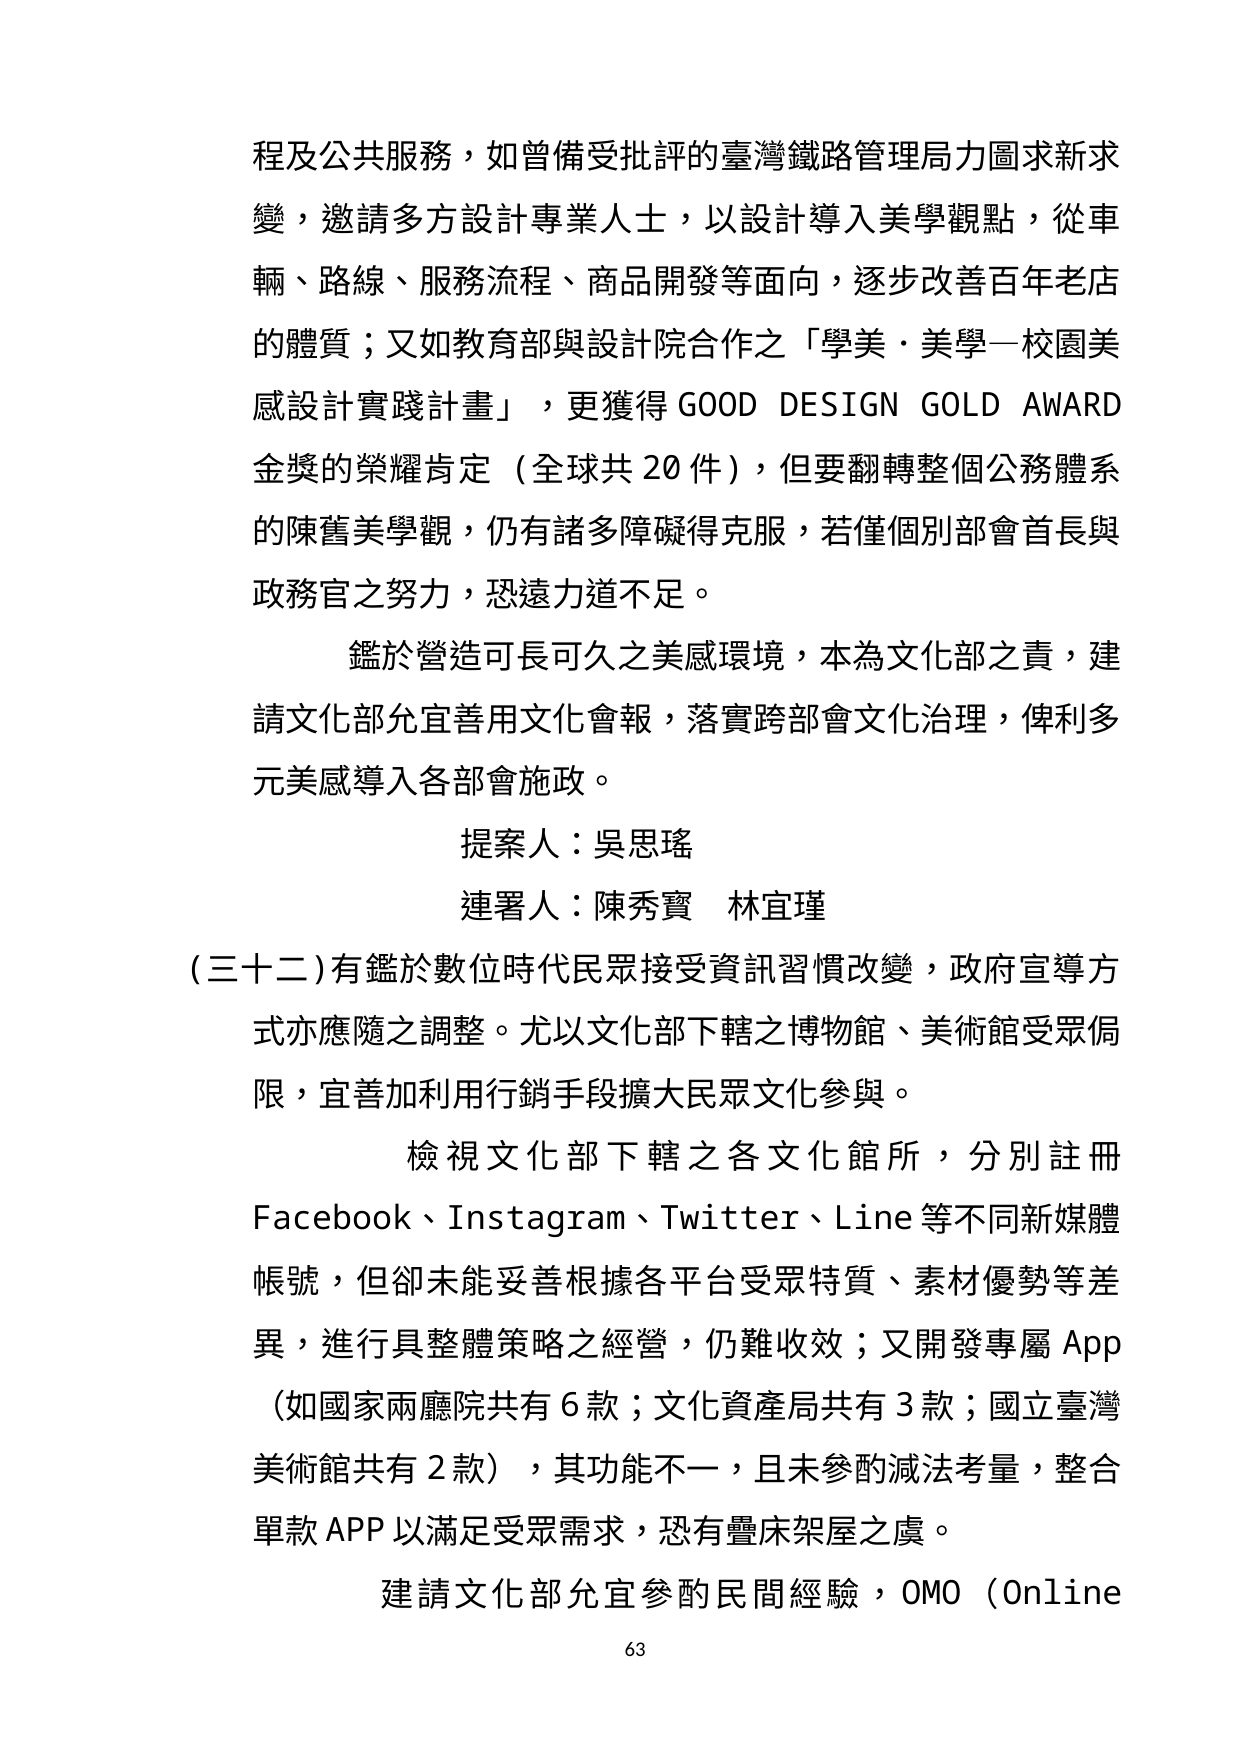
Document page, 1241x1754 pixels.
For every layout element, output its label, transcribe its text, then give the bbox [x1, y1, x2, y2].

text (三十二)有鑑於數位時代民眾接受資訊習慣改變，政府宣導方式亦應隨之調整。尤以文化部下轄之博物館、美術館受眾侷限，宜善加利用行銷手段擴大民眾文化參與。 [185, 925, 1122, 1112]
text 程及公共服務，如曾備受批評的臺灣鐵路管理局力圖求新求變，邀請多方設計專業人士，以設計導入美學觀點，從車輛、路線、服務流程、商品開發等面向，逐步改善百年老店的體質；又如教育部與設計院合作之「學美．美學—校園美感設計實踐計畫」，更獲得GOOD DESIGN GOLD AWARD 金獎的榮耀肯定 (全球共20件)，但要翻轉整個公務體系的陳舊美學觀，仍有諸多障礙得克服，若僅個別部會首長與政務官之努力，恐遠力道不足。 [185, 112, 1122, 612]
text 檢視文化部下轄之各文化館所，分別註冊Facebook、Instagram、Twitter、Line等不同新媒體帳號，但卻未能妥善根據各平台受眾特質、素材優勢等差異，進行具整體策略之經營，仍難收效；又開發專屬App（如國家兩廳院共有6款；文化資產局共有3款；國立臺灣美術館共有2款），其功能不一，且未參酌減法考量，整合單款APP以滿足受眾需求，恐有疊床架屋之虞。 [185, 1112, 1122, 1550]
text 鑑於營造可長可久之美感環境，本為文化部之責，建請文化部允宜善用文化會報，落實跨部會文化治理，俾利多元美感導入各部會施政。 [185, 612, 1122, 800]
text 提案人：吳思瑤 [460, 800, 1122, 862]
text 連署人：陳秀寳 林宜瑾 [460, 862, 1122, 925]
text 建請文化部允宜參酌民間經驗，OMO（Online [185, 1550, 1122, 1612]
